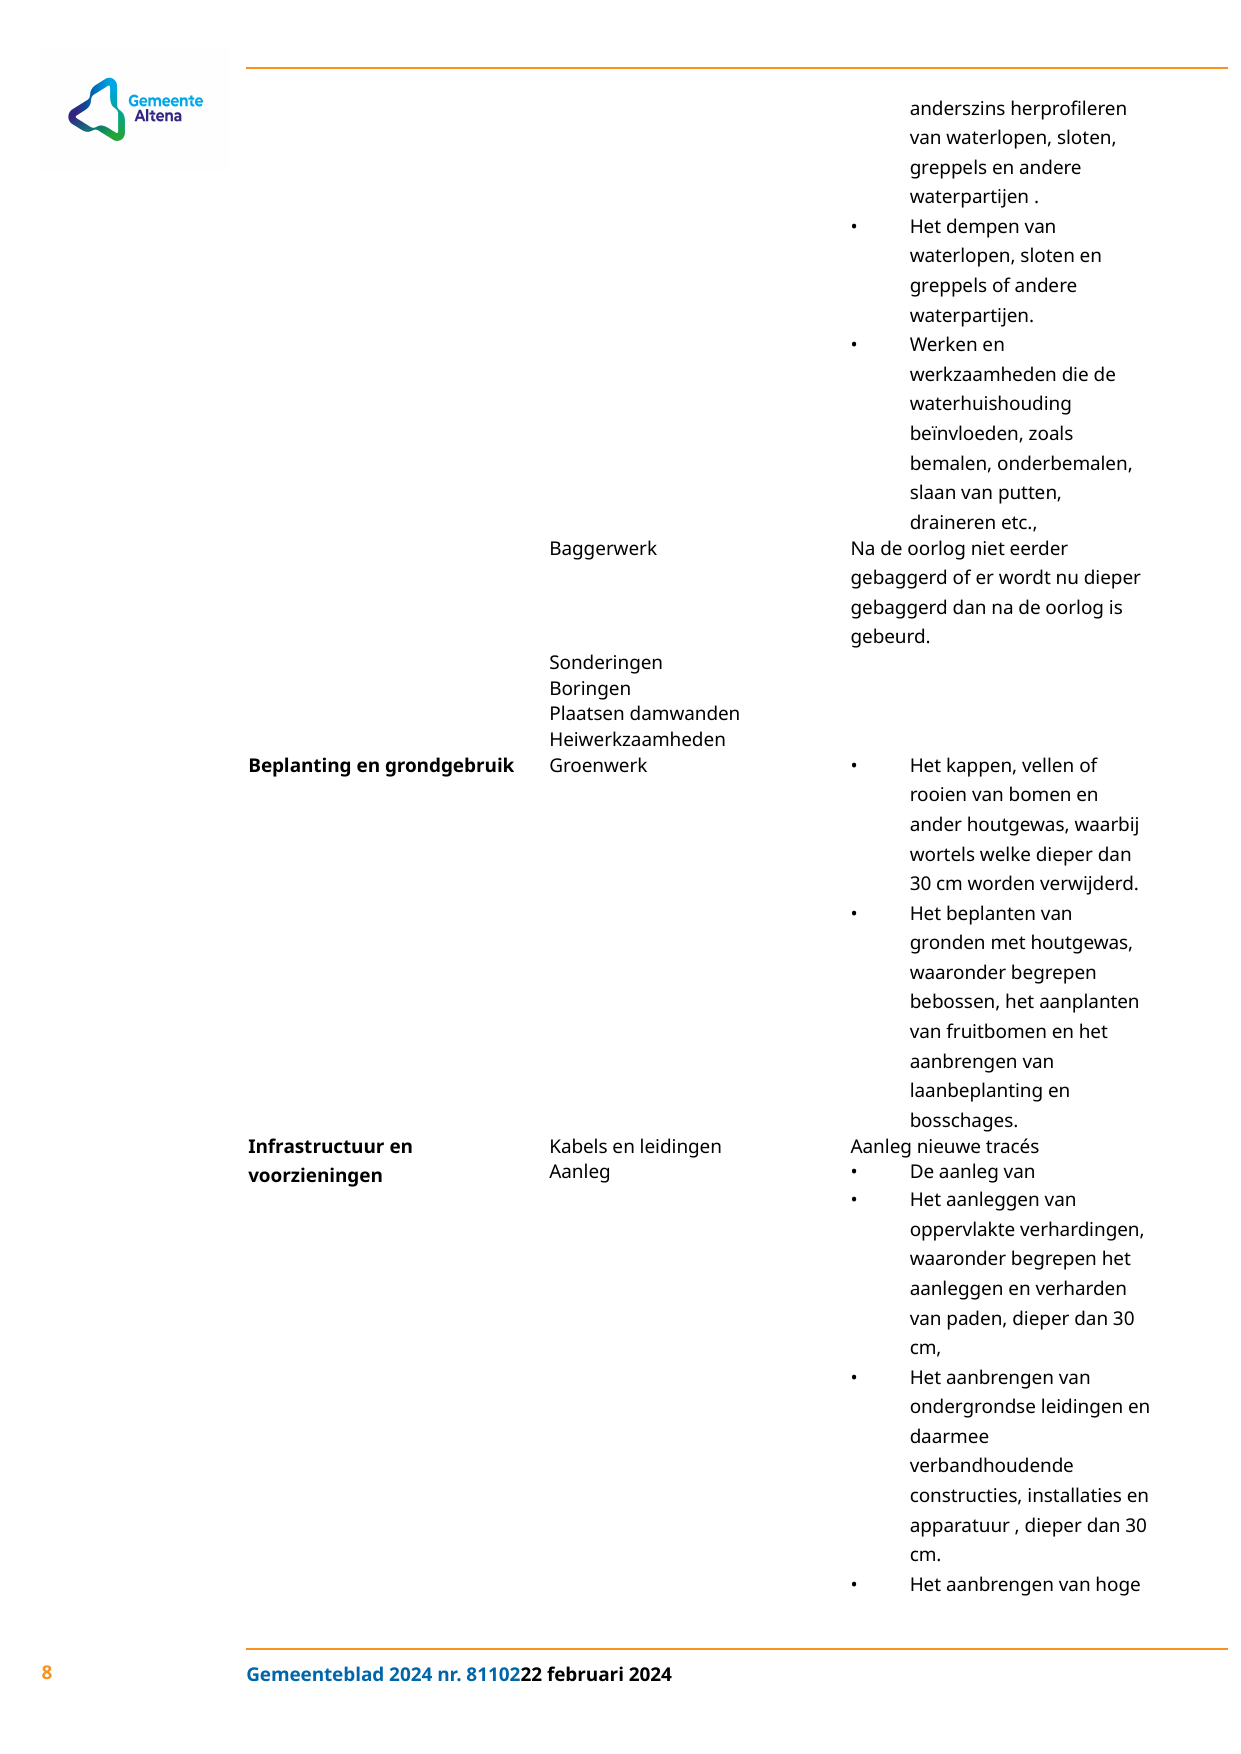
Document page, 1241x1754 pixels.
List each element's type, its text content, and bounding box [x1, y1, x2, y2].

table_cell Heiwerkzaamheden [549, 726, 850, 752]
table_cell Infrastructuur en voorzieningen [248, 1133, 549, 1597]
table_cell Baggerwerk [549, 535, 850, 649]
table_cell Na de oorlog niet eerder gebaggerd of er wordt nu dieper gebaggerd dan na de oorlog is gebeurd. [850, 535, 1152, 649]
table_cell [850, 726, 1152, 752]
table_cell [850, 675, 1152, 701]
table_cell Sonderingen [549, 649, 850, 675]
table_cell anderszins herprofileren van waterlopen, sloten, greppels en andere waterpartijen . Het dempen van waterlopen, sloten en greppels of andere waterpartijen. Werken en werkzaamheden die de waterhuishouding beïnvloeden, zoals bemalen, onderbemalen, slaan van putten, draineren etc., [850, 95, 1152, 535]
table_cell Kabels en leidingen [549, 1133, 850, 1158]
table_cell Groenwerk [549, 752, 850, 1133]
picture [41, 47, 231, 172]
table_cell Beplanting en grondgebruik [248, 752, 549, 1133]
table_cell [549, 95, 850, 535]
table_cell [248, 95, 549, 752]
table_cell De aanleg van oeverbeschoeiing, kaden en/of aanlegplaatsen Het aanleggen van oppervlakte verhardingen, waaronder begrepen het aanleggen en verharden van paden, dieper dan 30 cm, Het aanbrengen van ondergrondse leidingen en daarmee verbandhoudende constructies, installaties en apparatuur , dieper dan 30 cm. Het aanbrengen van hoge tijdelijke en overige teeltondersteunende voorzieningen (voor zover het bouwwerken zijn), dieper dan 30 cm. [850, 1159, 1152, 1597]
table_cell Het kappen, vellen of rooien van bomen en ander houtgewas, waarbij wortels welke dieper dan 30 cm worden verwijderd. Het beplanten van gronden met houtgewas, waaronder begrepen bebossen, het aanplanten van fruitbomen en het aanbrengen van laanbeplanting en bosschages. [850, 752, 1152, 1133]
table_cell [850, 649, 1152, 675]
table_cell [850, 701, 1152, 726]
table_cell Plaatsen damwanden [549, 701, 850, 726]
table_cell Boringen [549, 675, 850, 701]
table_cell Aanleg [549, 1159, 850, 1597]
table_cell Aanleg nieuwe tracés [850, 1133, 1152, 1158]
